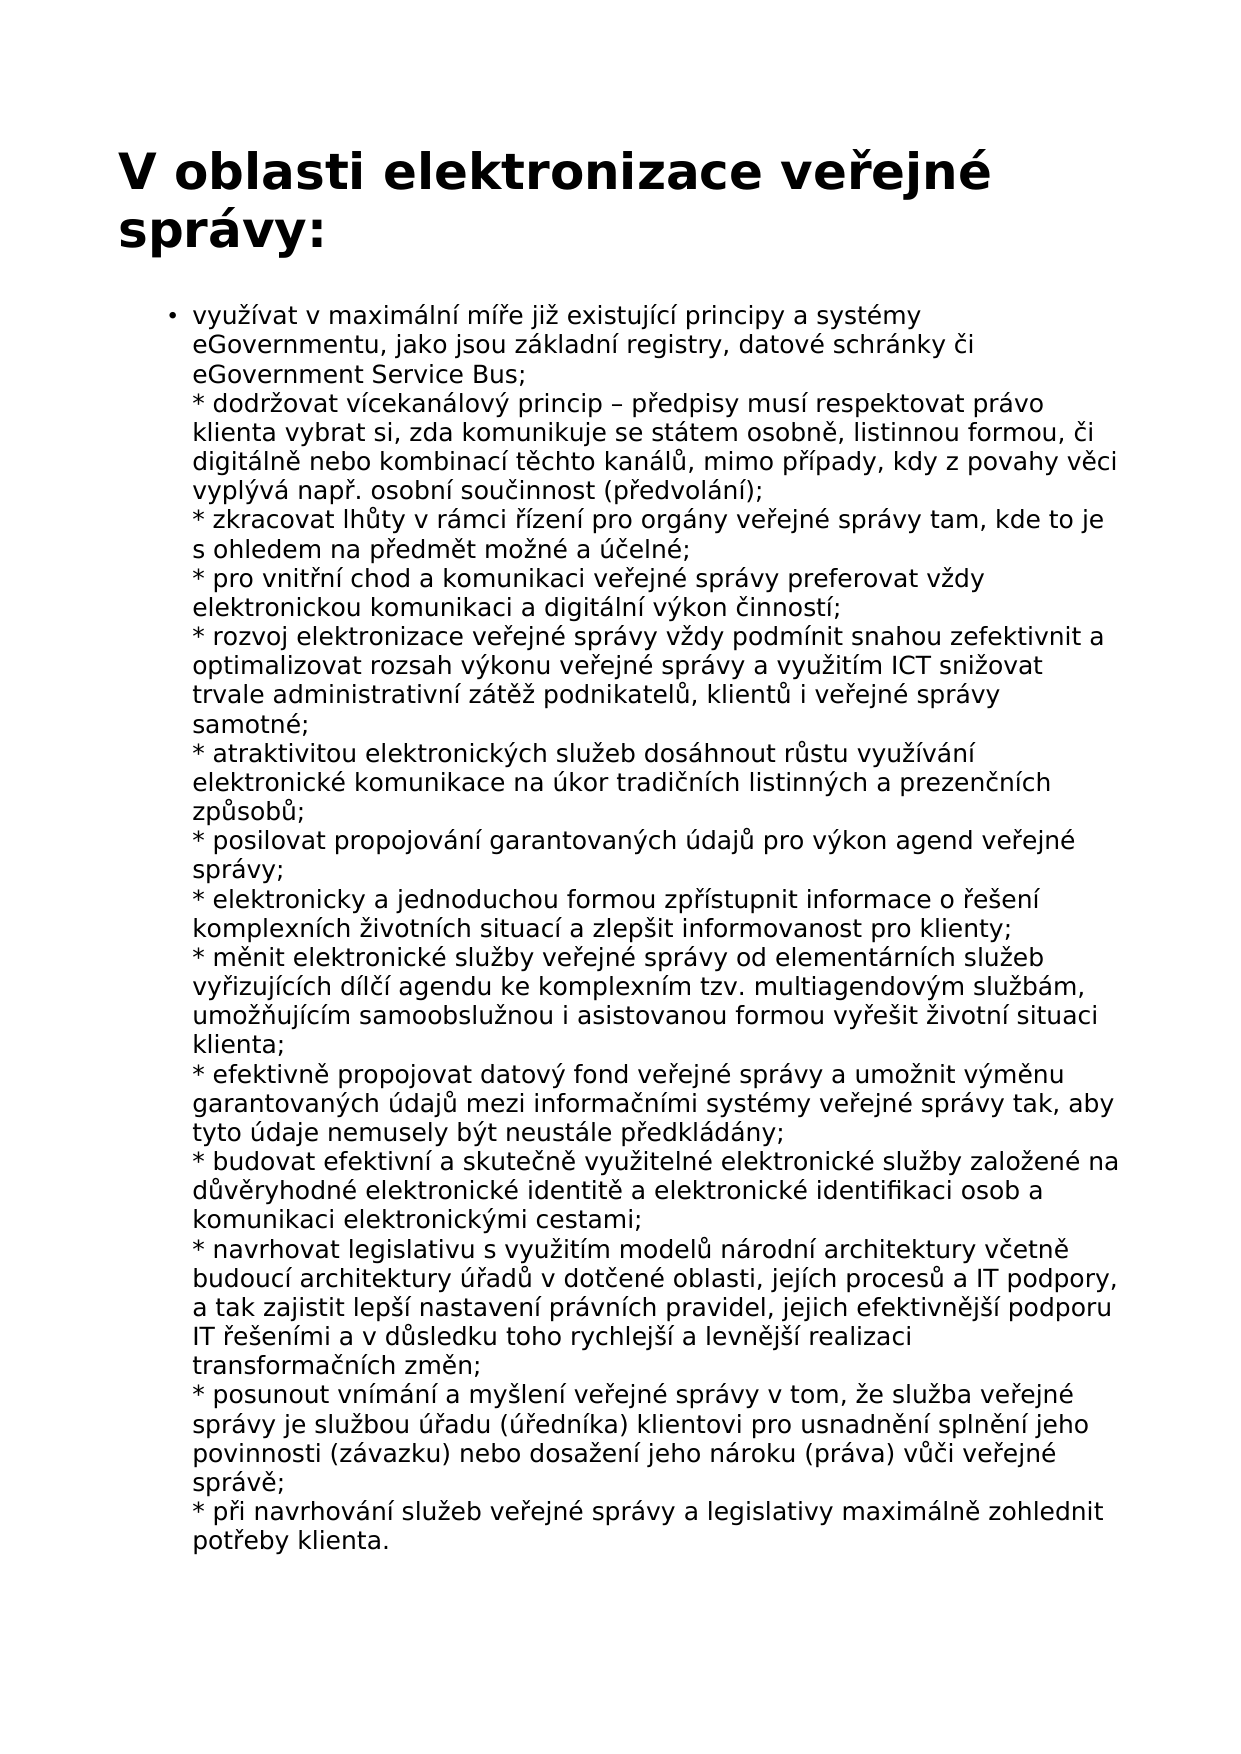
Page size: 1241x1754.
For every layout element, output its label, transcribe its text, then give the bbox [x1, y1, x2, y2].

list využívat v maximální míře již existující principy a systémy eGovernmentu, jako jsou základní registry, datové schránky či eGovernment Service Bus; * dodržovat vícekanálový princip – předpisy musí respektovat právo klienta vybrat si, zda komunikuje se státem osobně, listinnou formou, či digitálně nebo kombinací těchto kanálů, mimo případy, kdy z povahy věci vyplývá např. osobní součinnost (předvolání); * zkracovat lhůty v rámci řízení pro orgány veřejné správy tam, kde to je s ohledem na předmět možné a účelné; * pro vnitřní chod a komunikaci veřejné správy preferovat vždy elektronickou komunikaci a digitální výkon činností; * rozvoj elektronizace veřejné správy vždy podmínit snahou zefektivnit a optimalizovat rozsah výkonu veřejné správy a využitím ICT snižovat trvale administrativní zátěž podnikatelů, klientů i veřejné správy samotné; * atraktivitou elektronických služeb dosáhnout růstu využívání elektronické komunikace na úkor tradičních listinných a prezenčních způsobů; * posilovat propojování garantovaných údajů pro výkon agend veřejné správy; * elektronicky a jednoduchou formou zpřístupnit informace o řešení komplexních životních situací a zlepšit informovanost pro klienty; * měnit elektronické služby veřejné správy od elementárních služeb vyřizujících dílčí agendu ke komplexním tzv. multiagendovým službám, umožňujícím samoobslužnou i asistovanou formou vyřešit životní situaci klienta; * efektivně propojovat datový fond veřejné správy a umožnit výměnu garantovaných údajů mezi informačními systémy veřejné správy tak, aby tyto údaje nemusely být neustále předkládány; * budovat efektivní a skutečně využitelné elektronické služby založené na důvěryhodné elektronické identitě a elektronické identifikaci osob a komunikaci elektronickými cestami; * navrhovat legislativu s využitím modelů národní architektury včetně budoucí architektury úřadů v dotčené oblasti, jejích procesů a IT podpory, a tak zajistit lepší nastavení právních pravidel, jejich efektivnější podporu IT řešeními a v důsledku toho rychlejší a levnější realizaci transformačních změn; * posunout vnímání a myšlení veřejné správy v tom, že služba veřejné správy je službou úřadu (úředníka) klientovi pro usnadnění splnění jeho povinnosti (závazku) nebo dosažení jeho nároku (práva) vůči veřejné správě; * při navrhování služeb veřejné správy a legislativy maximálně zohlednit potřeby klienta. [177, 302, 1122, 1556]
subtitle V oblasti elektronizace veřejné správy: [118, 143, 1122, 259]
